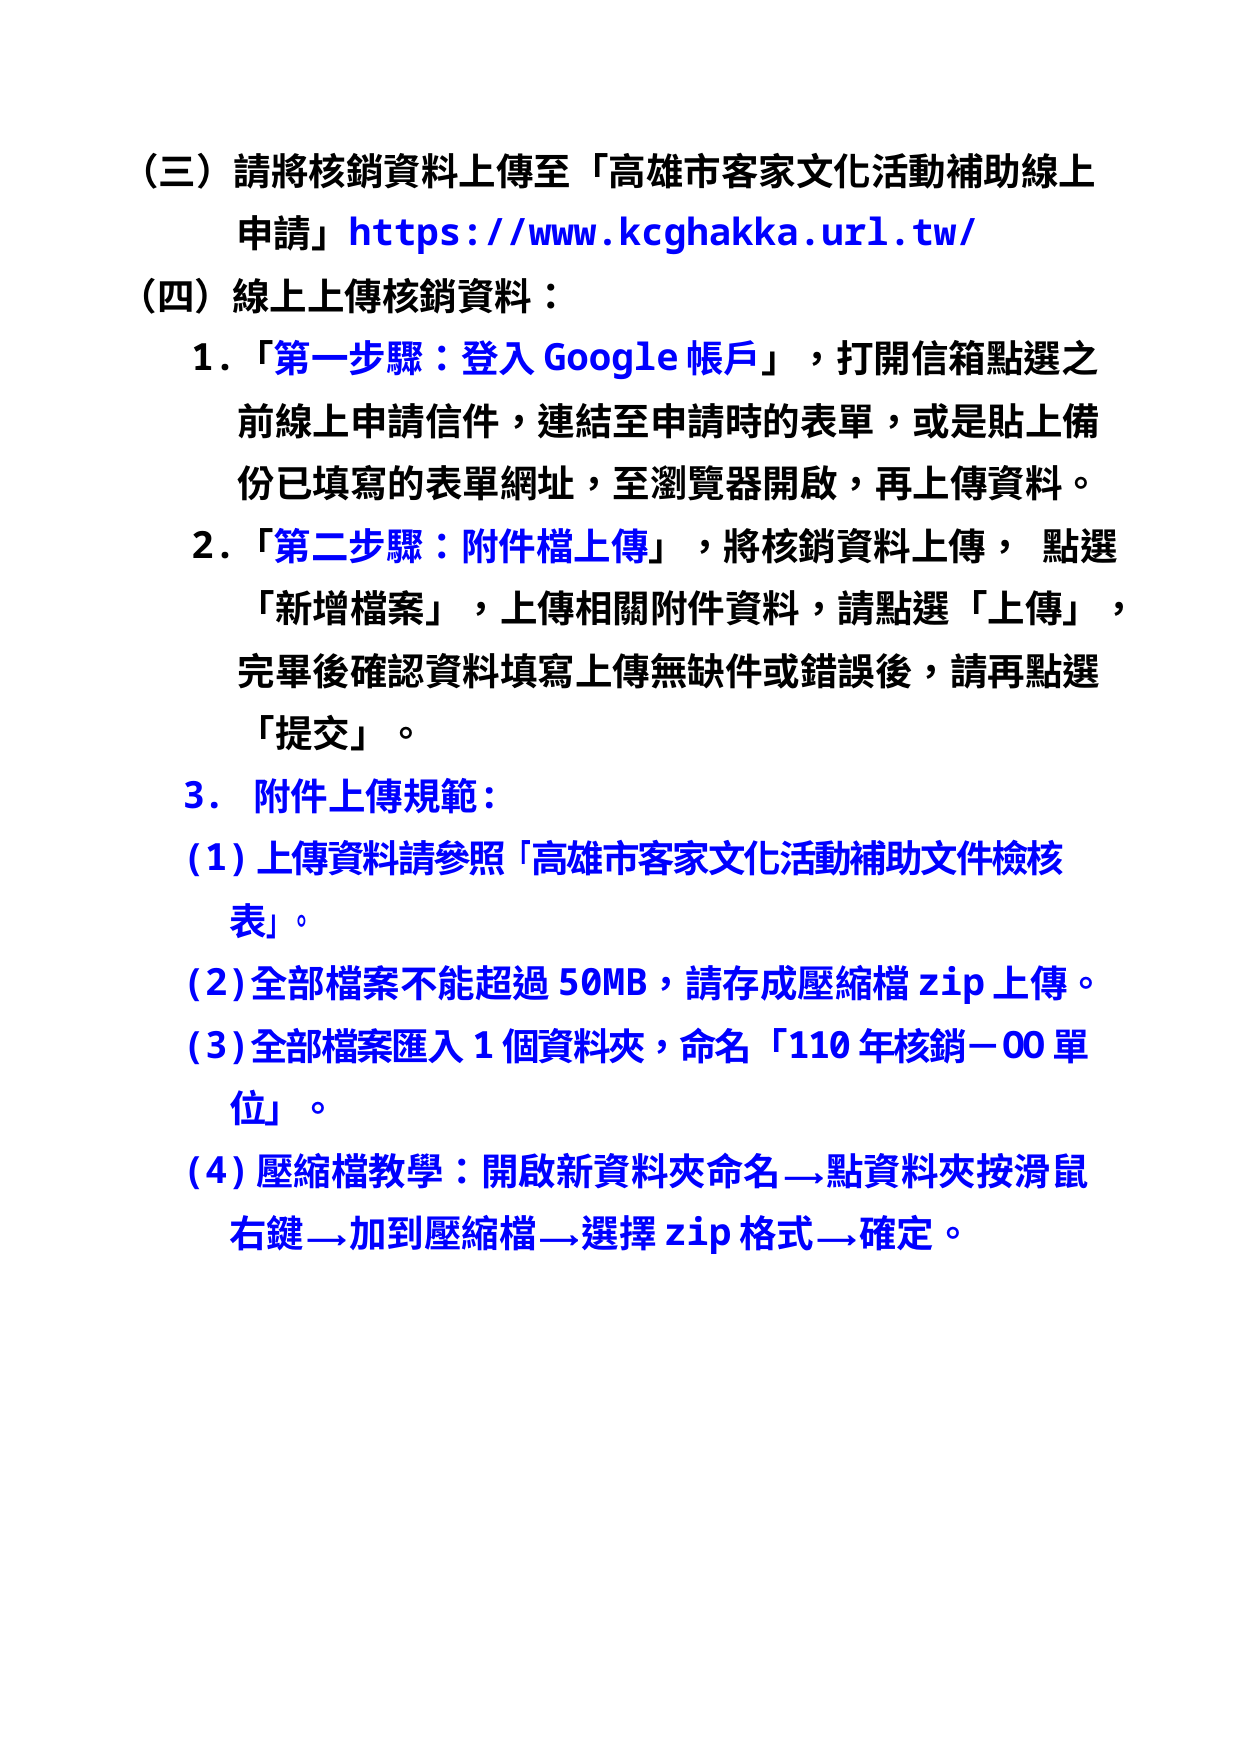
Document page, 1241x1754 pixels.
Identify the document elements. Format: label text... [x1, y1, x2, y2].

text 2.「第二步驟：附件檔上傳」，將核銷資料上傳， 點選「新增檔案」，上傳相關附件資料，請點選「上傳」，完畢後確認資料填寫上傳無缺件或錯誤後，請再點選「提交」。 [191, 502, 1122, 752]
text (3)全部檔案匯入1個資料夾，命名「110年核銷－OO單位」。 [182, 1002, 1122, 1127]
text 1.「第一步驟：登入Google帳戶」，打開信箱點選之前線上申請信件，連結至申請時的表單，或是貼上備份已填寫的表單網址，至瀏覽器開啟，再上傳資料。 [191, 314, 1122, 502]
text (1) 上傳資料請參照「高雄市客家文化活動補助文件檢核表」。 [182, 814, 1122, 939]
text （四）線上上傳核銷資料： [119, 252, 1122, 314]
text 3. 附件上傳規範: [182, 752, 1122, 814]
text (2)全部檔案不能超過50MB，請存成壓縮檔zip上傳。 [182, 939, 1122, 1002]
text (4) 壓縮檔教學：開啟新資料夾命名⟶點資料夾按滑鼠右鍵⟶加到壓縮檔⟶選擇zip格式⟶確定。 [182, 1127, 1122, 1252]
text （三）請將核銷資料上傳至「高雄市客家文化活動補助線上申請」https://www.kcghakka.url.tw/ [121, 127, 1122, 252]
